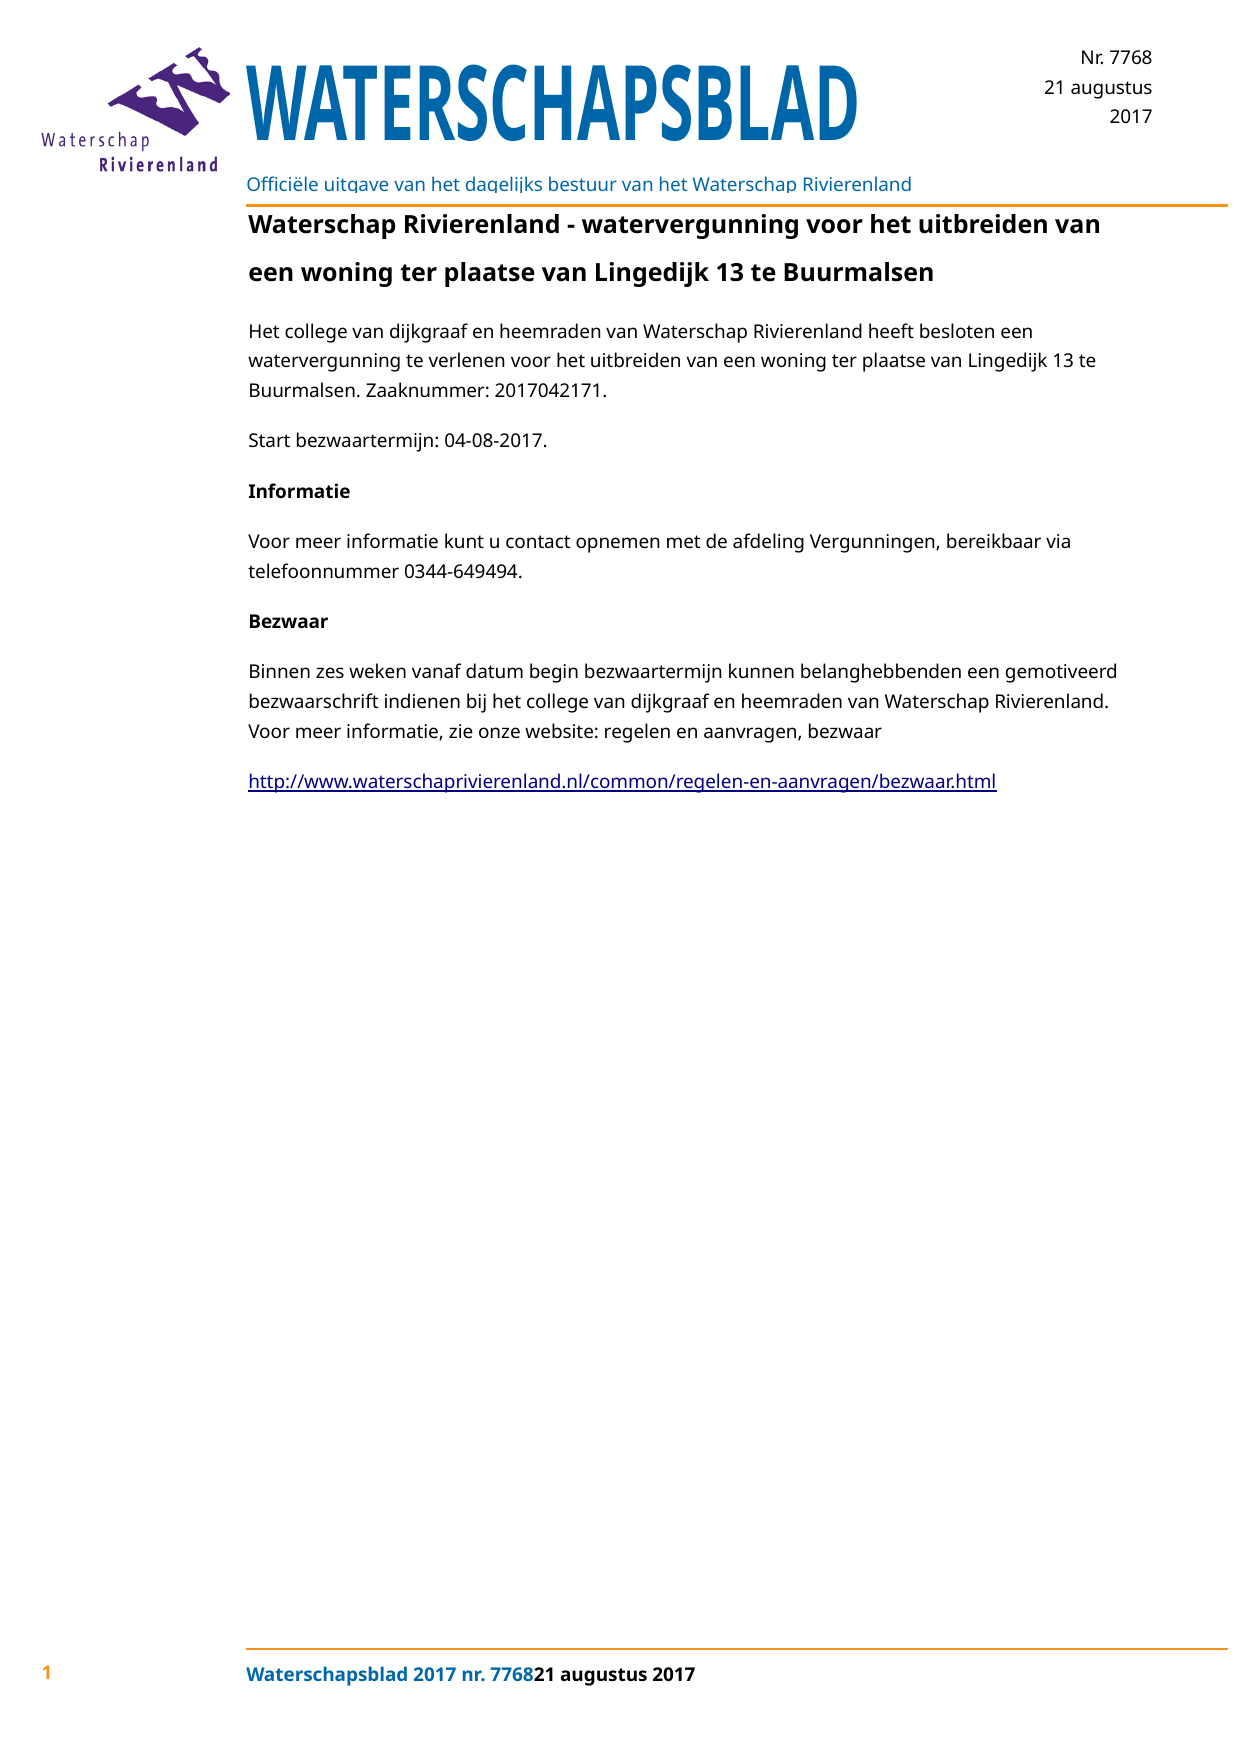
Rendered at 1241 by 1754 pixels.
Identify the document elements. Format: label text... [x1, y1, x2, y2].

text Informatie [248, 478, 1152, 504]
text Start bezwaartermijn: 04-08-2017. [248, 427, 1152, 453]
text Voor meer informatie kunt u contact opnemen met de afdeling Vergunningen, bereikbaar via telefoonnummer 0344-649494. [248, 528, 1152, 584]
text http://www.waterschaprivierenland.nl/common/regelen-en-aanvragen/bezwaar.html [248, 768, 1152, 794]
picture [41, 47, 231, 172]
text Binnen zes weken vanaf datum begin bezwaartermijn kunnen belanghebbenden een gemotiveerd bezwaarschrift indienen bij het college van dijkgraaf en heemraden van Waterschap Rivierenland. Voor meer informatie, zie onze website: regelen en aanvragen, bezwaar [248, 659, 1152, 744]
text Het college van dijkgraaf en heemraden van Waterschap Rivierenland heeft besloten een watervergunning te verlenen voor het uitbreiden van een woning ter plaatse van Lingedijk 13 te Buurmalsen. Zaaknummer: 2017042171. [248, 318, 1152, 403]
text Bezwaar [248, 608, 1152, 634]
text Waterschap Rivierenland - watervergunning voor het uitbreiden van een woning ter plaatse van Lingedijk 13 te Buurmalsen [248, 207, 1152, 288]
